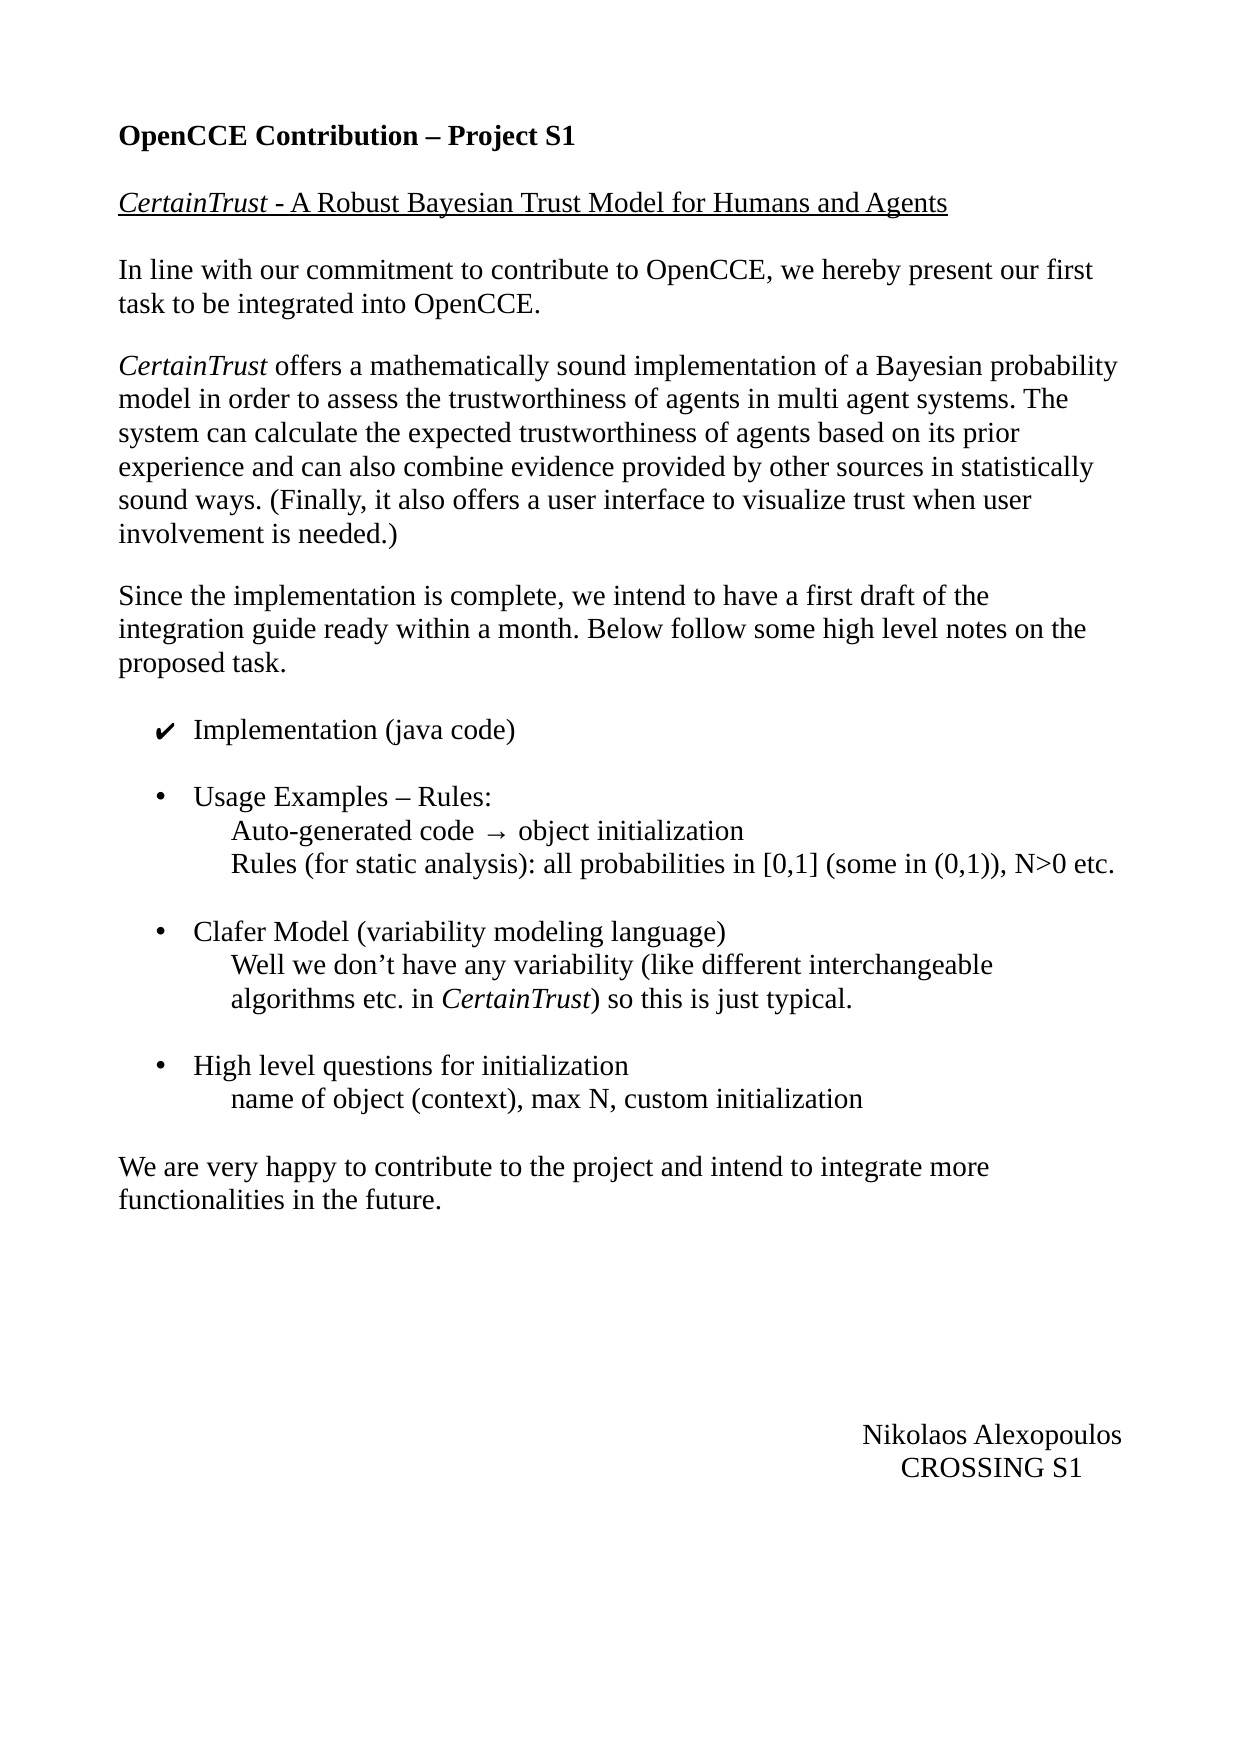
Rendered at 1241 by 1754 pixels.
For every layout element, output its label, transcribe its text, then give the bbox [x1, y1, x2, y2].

list Clafer Model (variability modeling language) [156, 914, 1122, 947]
text CROSSING S1 [118, 1451, 1122, 1484]
text CertainTrust offers a mathematically sound implementation of a Bayesian probability model in order to assess the trustworthiness of agents in multi agent systems. The system can calculate the expected trustworthiness of agents based on its prior experience and can also combine evidence provided by other sources in statistically sound ways. (Finally, it also offers a user interface to visualize trust when user involvement is needed.) [118, 348, 1122, 549]
list Rules (for static analysis): all probabilities in [0,1] (some in (0,1)), N>0 etc. [193, 847, 1122, 880]
text OpenCCE Contribution – Project S1 [118, 118, 1122, 152]
text In line with our commitment to contribute to OpenCCE, we hereby present our first task to be integrated into OpenCCE. [118, 252, 1122, 319]
text CertainTrust - A Robust Bayesian Trust Model for Humans and Agents [118, 185, 1122, 219]
text We are very happy to contribute to the project and intend to integrate more functionalities in the future. [118, 1149, 1122, 1216]
list name of object (context), max N, custom initialization [193, 1082, 1122, 1115]
text Since the implementation is complete, we intend to have a first draft of the integration guide ready within a month. Below follow some high level notes on the proposed task. [118, 578, 1122, 679]
list Auto-generated code → object initialization [193, 813, 1122, 847]
text Nikolaos Alexopoulos [118, 1417, 1122, 1451]
list Usage Examples – Rules: [156, 779, 1122, 813]
list Well we don’t have any variability (like different interchangeable algorithms etc. in CertainTrust) so this is just typical. [193, 947, 1122, 1014]
list Implementation (java code) [156, 712, 1122, 746]
list High level questions for initialization [156, 1048, 1122, 1082]
